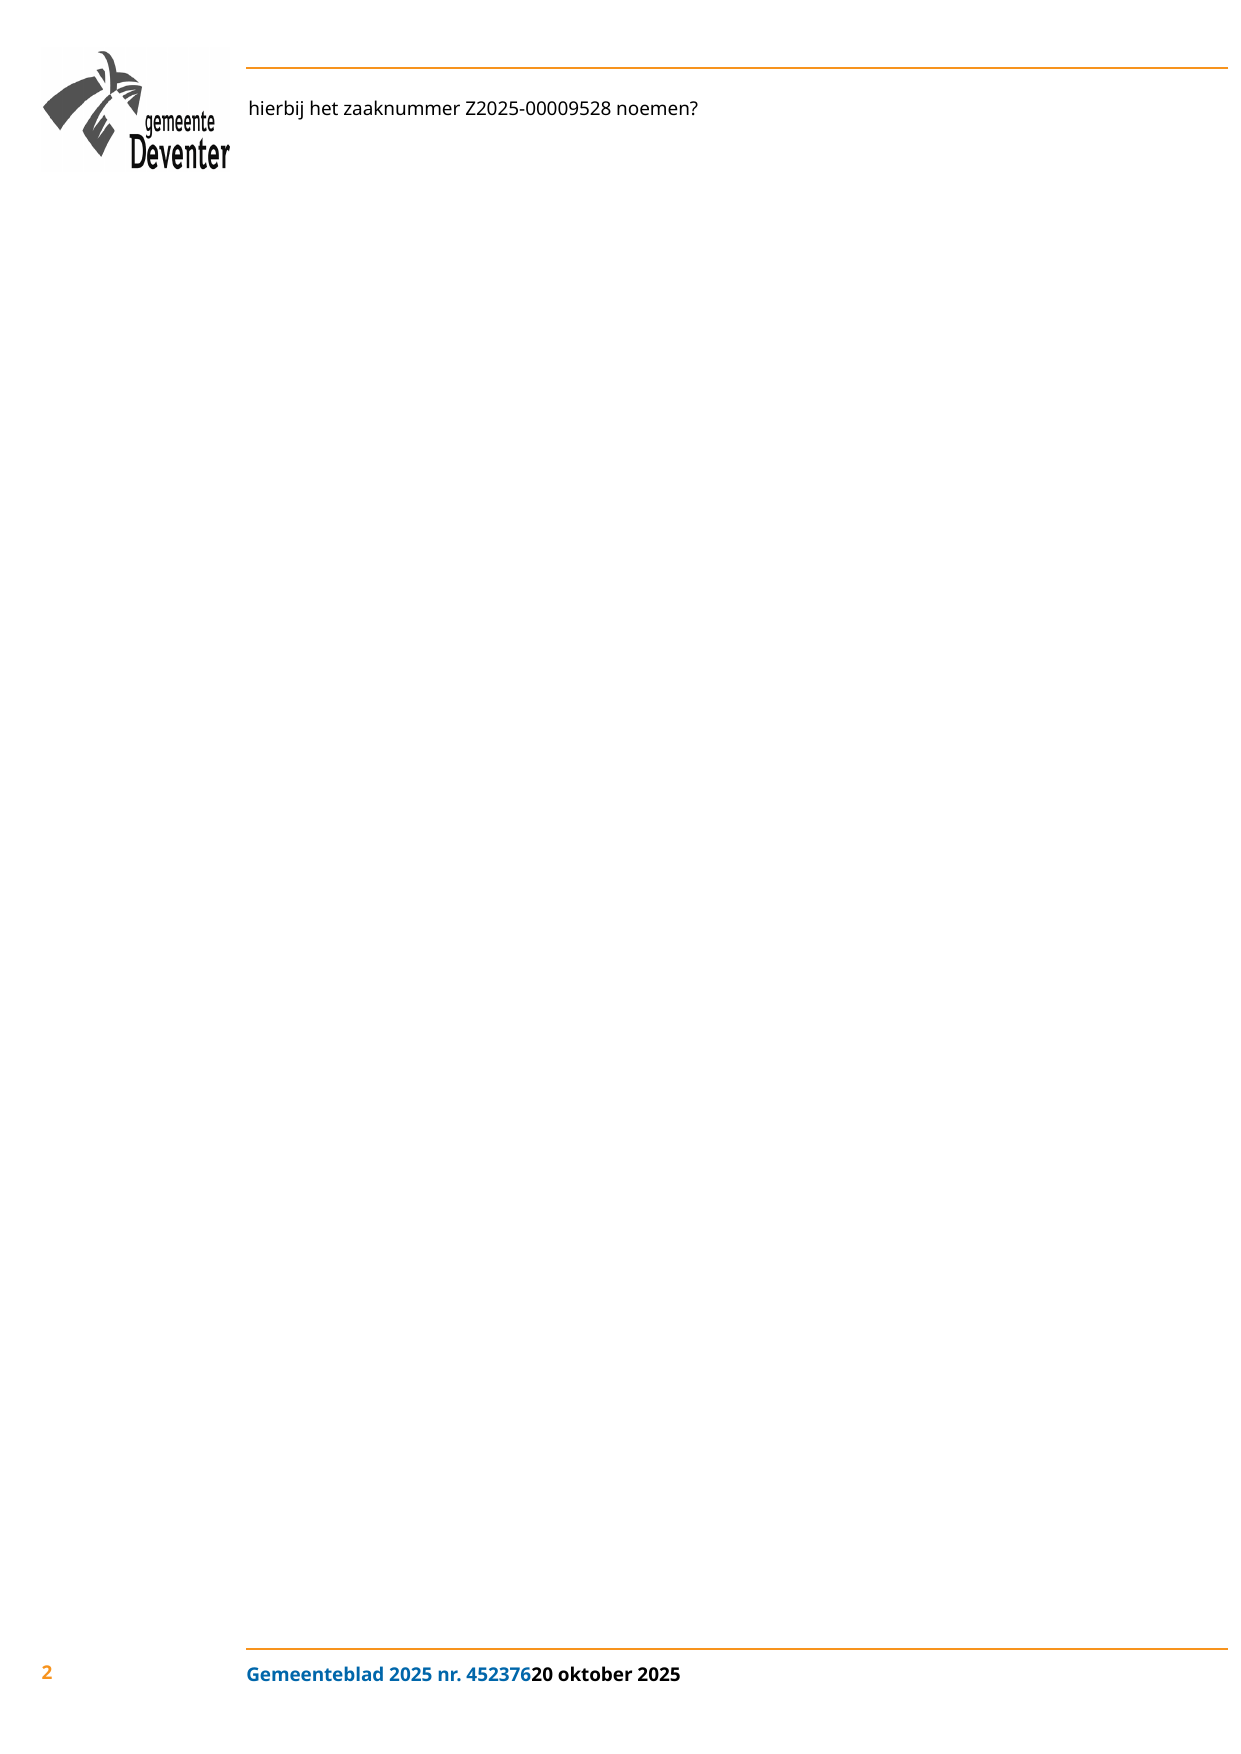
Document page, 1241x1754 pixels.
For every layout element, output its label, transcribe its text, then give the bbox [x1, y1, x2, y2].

picture [41, 47, 231, 172]
text hierbij het zaaknummer Z2025-00009528 noemen? [248, 95, 1152, 121]
